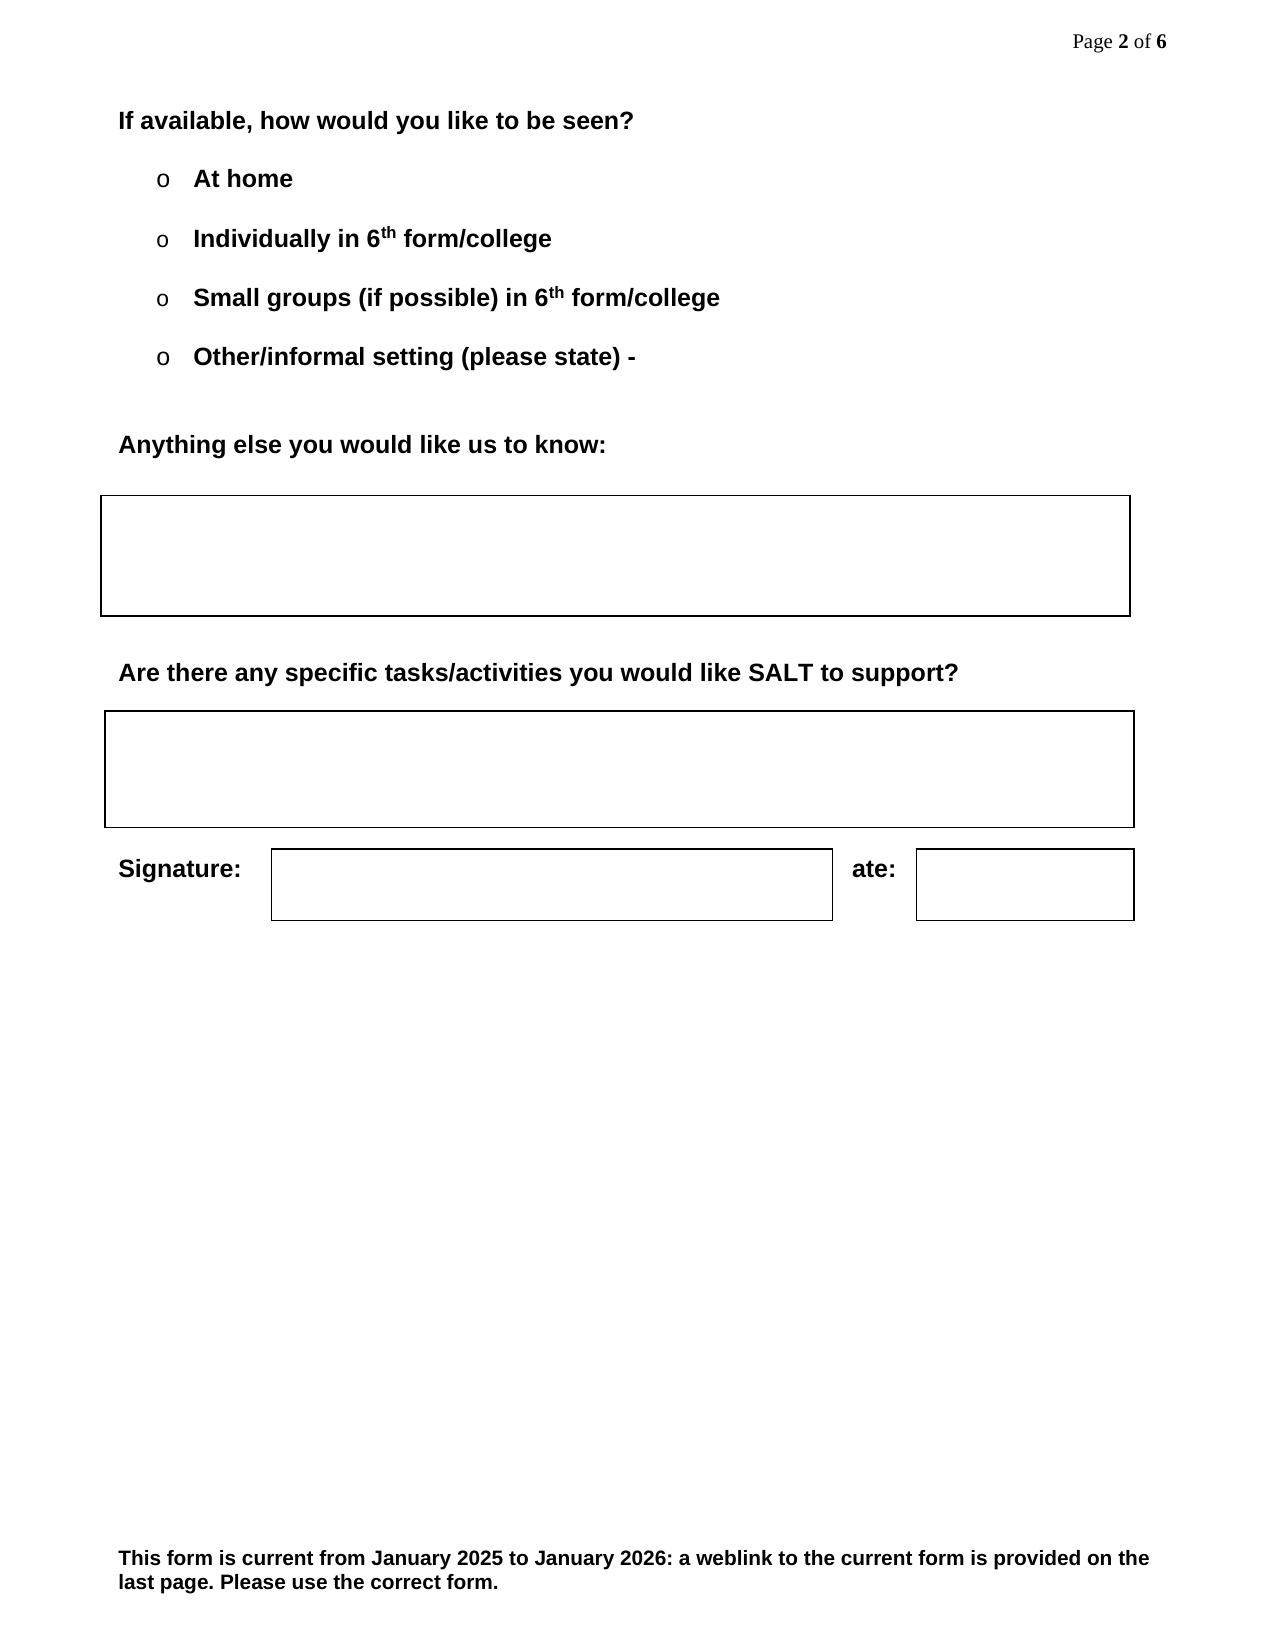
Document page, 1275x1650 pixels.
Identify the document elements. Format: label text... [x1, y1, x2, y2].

text Anything else you would like us to know: [118, 430, 1167, 459]
text Signature: [118, 854, 271, 883]
list Other/informal setting (please state) - [156, 342, 1167, 373]
text If available, how would you like to be seen? [118, 106, 1167, 135]
text [1135, 854, 1167, 883]
list At home [156, 164, 1167, 195]
text Are there any specific tasks/activities you would like SALT to support? [118, 658, 1167, 686]
list Individually in 6th form/college [156, 223, 1167, 254]
list Small groups (if possible) in 6th form/college [156, 283, 1167, 313]
text ate: [833, 854, 916, 883]
